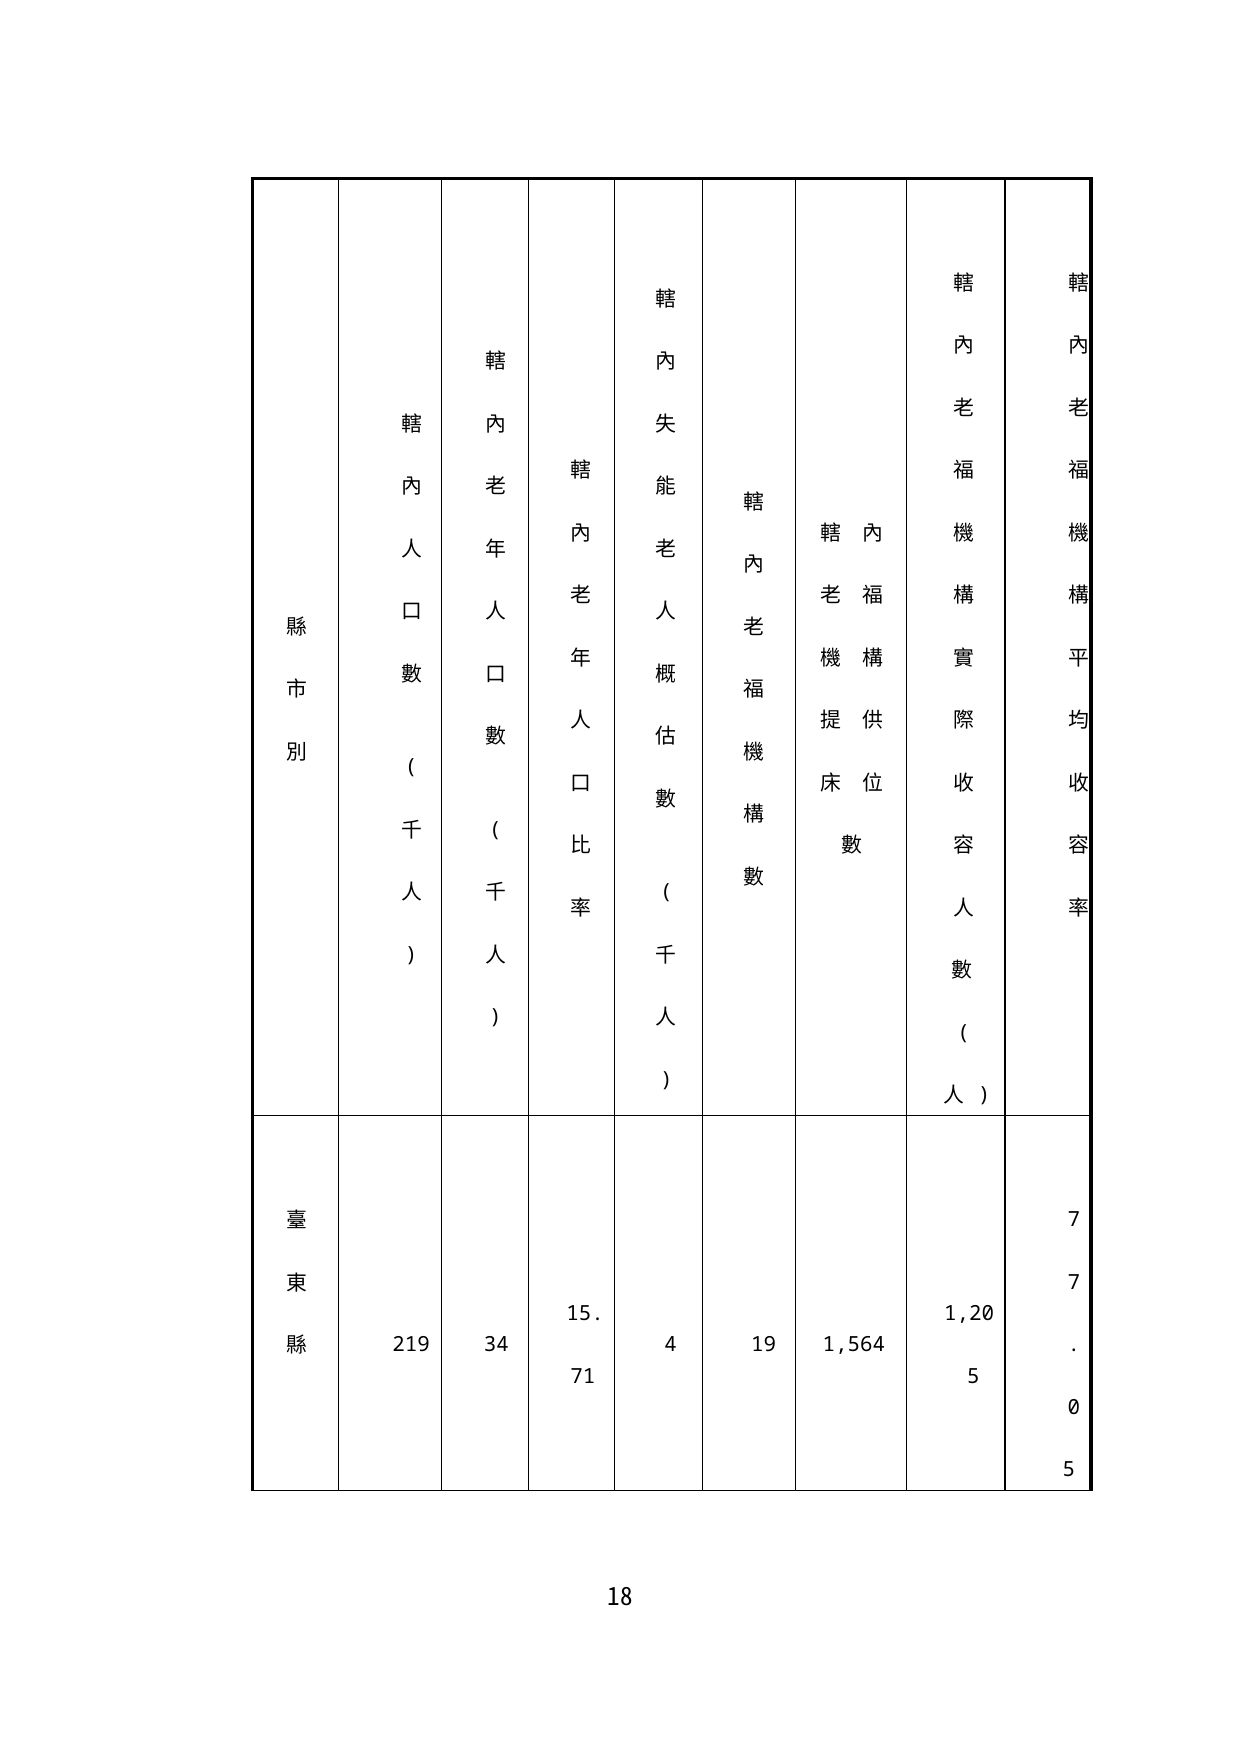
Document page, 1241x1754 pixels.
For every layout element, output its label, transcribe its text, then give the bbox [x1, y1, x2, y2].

table_cell 1,564 [796, 1116, 906, 1490]
table_header 轄內老福機構實際收容人數(人) [907, 180, 1004, 1115]
table_header 轄內老年人口數 (千人) [442, 180, 528, 1115]
table_header 轄內人口數 (千人) [339, 180, 441, 1115]
table_header 轄內老福機構數 [703, 180, 795, 1115]
table_cell 1,205 [907, 1116, 1004, 1490]
table_cell 219 [339, 1116, 441, 1490]
table_header 轄內老福機構提供床位數 [796, 180, 906, 1115]
table_header 轄內老福機構平均收容率 [1006, 180, 1089, 1115]
table_cell 34 [442, 1116, 528, 1490]
table_header 轄內失能老人概估數 (千人) [615, 180, 702, 1115]
table_cell 4 [615, 1116, 702, 1490]
table_header 轄內老年人口比率 [529, 180, 614, 1115]
table_cell 77.05 [1006, 1116, 1089, 1490]
table_cell 19 [703, 1116, 795, 1490]
table_header 縣市別 [254, 180, 338, 1115]
table_cell 臺東縣 [254, 1116, 338, 1490]
table_cell 15.71 [529, 1116, 614, 1490]
